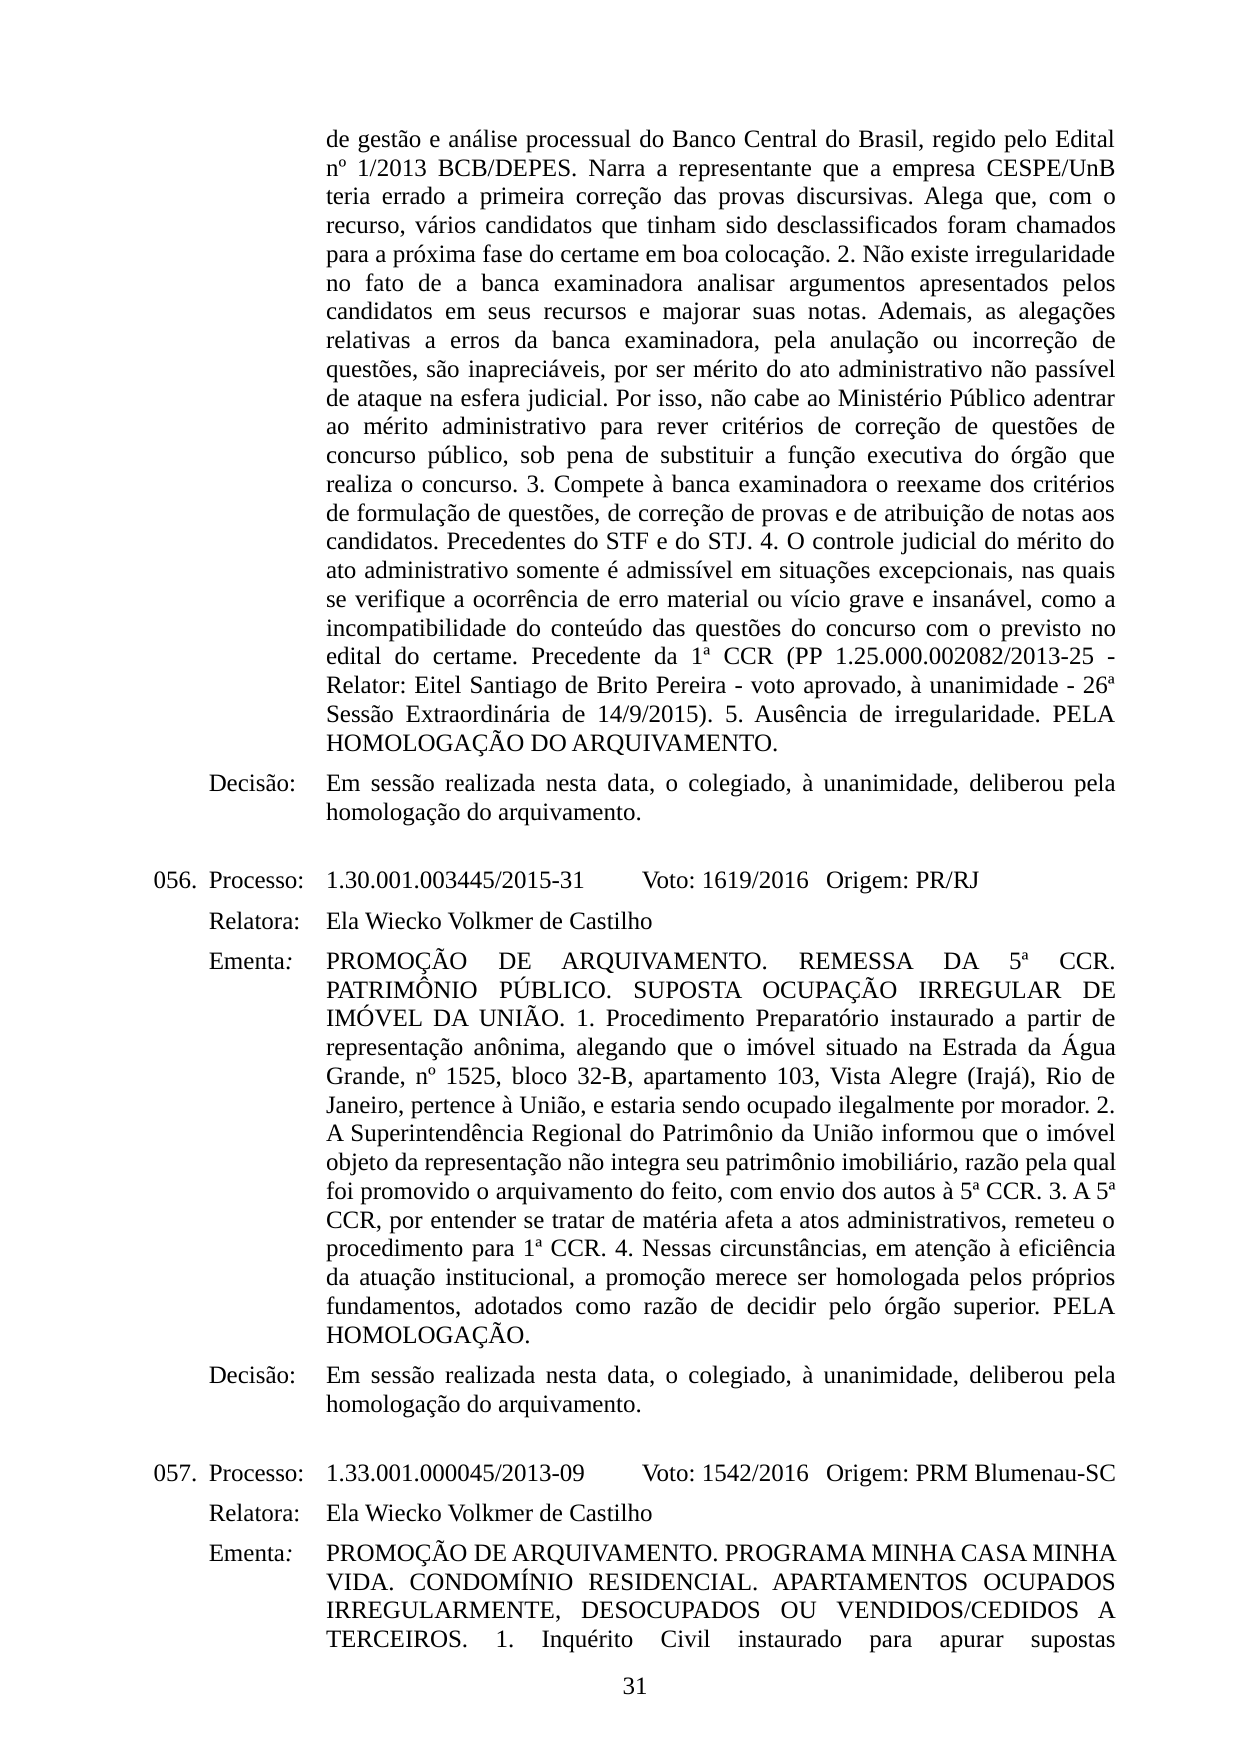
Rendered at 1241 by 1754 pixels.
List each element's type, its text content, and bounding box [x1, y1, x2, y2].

table_cell [203, 118, 320, 762]
table_header Processo: [203, 860, 320, 900]
table_cell Decisão: [203, 1354, 320, 1423]
table_header 056. [148, 860, 203, 900]
table_cell PROMOÇÃO DE ARQUIVAMENTO. PROGRAMA MINHA CASA MINHA VIDA. CONDOMÍNIO RESIDENCIAL. APARTAMENTOS OCUPADOS IRREGULARMENTE, DESOCUPADOS OU VENDIDOS/CEDIDOS A TERCEIROS. 1. Inquérito Civil instaurado para apurar supostas [320, 1532, 1122, 1659]
table_cell Em sessão realizada nesta data, o colegiado, à unanimidade, deliberou pela homologação do arquivamento. [320, 1354, 1122, 1423]
table_cell Ela Wiecko Volkmer de Castilho [320, 1492, 1122, 1532]
table_header Voto: 1542/2016 [636, 1452, 820, 1492]
table_header Origem: PR/RJ [820, 860, 1122, 900]
table_cell Ementa: [203, 940, 320, 1354]
table_cell Decisão: [203, 762, 320, 831]
table_cell [148, 118, 203, 762]
table_cell Em sessão realizada nesta data, o colegiado, à unanimidade, deliberou pela homologação do arquivamento. [320, 762, 1122, 831]
table_cell [148, 940, 203, 1354]
table_header 1.33.001.000045/2013-09 [320, 1452, 636, 1492]
table_cell [148, 1492, 203, 1532]
table_cell [148, 762, 203, 831]
table_header Voto: 1619/2016 [636, 860, 820, 900]
table_cell [148, 900, 203, 940]
table_cell [148, 1354, 203, 1423]
table_cell Relatora: [203, 1492, 320, 1532]
table_header 057. [148, 1452, 203, 1492]
table_cell PROMOÇÃO DE ARQUIVAMENTO. REMESSA DA 5ª CCR. PATRIMÔNIO PÚBLICO. SUPOSTA OCUPAÇÃO IRREGULAR DE IMÓVEL DA UNIÃO. 1. Procedimento Preparatório instaurado a partir de representação anônima, alegando que o imóvel situado na Estrada da Água Grande, nº 1525, bloco 32-B, apartamento 103, Vista Alegre (Irajá), Rio de Janeiro, pertence à União, e estaria sendo ocupado ilegalmente por morador. 2. A Superintendência Regional do Patrimônio da União informou que o imóvel objeto da representação não integra seu patrimônio imobiliário, razão pela qual foi promovido o arquivamento do feito, com envio dos autos à 5ª CCR. 3. A 5ª CCR, por entender se tratar de matéria afeta a atos administrativos, remeteu o procedimento para 1ª CCR. 4. Nessas circunstâncias, em atenção à eficiência da atuação institucional, a promoção merece ser homologada pelos próprios fundamentos, adotados como razão de decidir pelo órgão superior. PELA HOMOLOGAÇÃO. [320, 940, 1122, 1354]
table_cell Ela Wiecko Volkmer de Castilho [320, 900, 1122, 940]
table_header Origem: PRM Blumenau-SC [820, 1452, 1122, 1492]
table_cell de gestão e análise processual do Banco Central do Brasil, regido pelo Edital nº 1/2013 BCB/DEPES. Narra a representante que a empresa CESPE/UnB teria errado a primeira correção das provas discursivas. Alega que, com o recurso, vários candidatos que tinham sido desclassificados foram chamados para a próxima fase do certame em boa colocação. 2. Não existe irregularidade no fato de a banca examinadora analisar argumentos apresentados pelos candidatos em seus recursos e majorar suas notas. Ademais, as alegações relativas a erros da banca examinadora, pela anulação ou incorreção de questões, são inapreciáveis, por ser mérito do ato administrativo não passível de ataque na esfera judicial. Por isso, não cabe ao Ministério Público adentrar ao mérito administrativo para rever critérios de correção de questões de concurso público, sob pena de substituir a função executiva do órgão que realiza o concurso. 3. Compete à banca examinadora o reexame dos critérios de formulação de questões, de correção de provas e de atribuição de notas aos candidatos. Precedentes do STF e do STJ. 4. O controle judicial do mérito do ato administrativo somente é admissível em situações excepcionais, nas quais se verifique a ocorrência de erro material ou vício grave e insanável, como a incompatibilidade do conteúdo das questões do concurso com o previsto no edital do certame. Precedente da 1ª CCR (PP 1.25.000.002082/2013-25 - Relator: Eitel Santiago de Brito Pereira - voto aprovado, à unanimidade - 26ª Sessão Extraordinária de 14/9/2015). 5. Ausência de irregularidade. PELA HOMOLOGAÇÃO DO ARQUIVAMENTO. [320, 118, 1122, 762]
table_header 1.30.001.003445/2015-31 [320, 860, 636, 900]
table_cell [148, 1532, 203, 1659]
table_header Processo: [203, 1452, 320, 1492]
table_cell Ementa: [203, 1532, 320, 1659]
table_cell Relatora: [203, 900, 320, 940]
